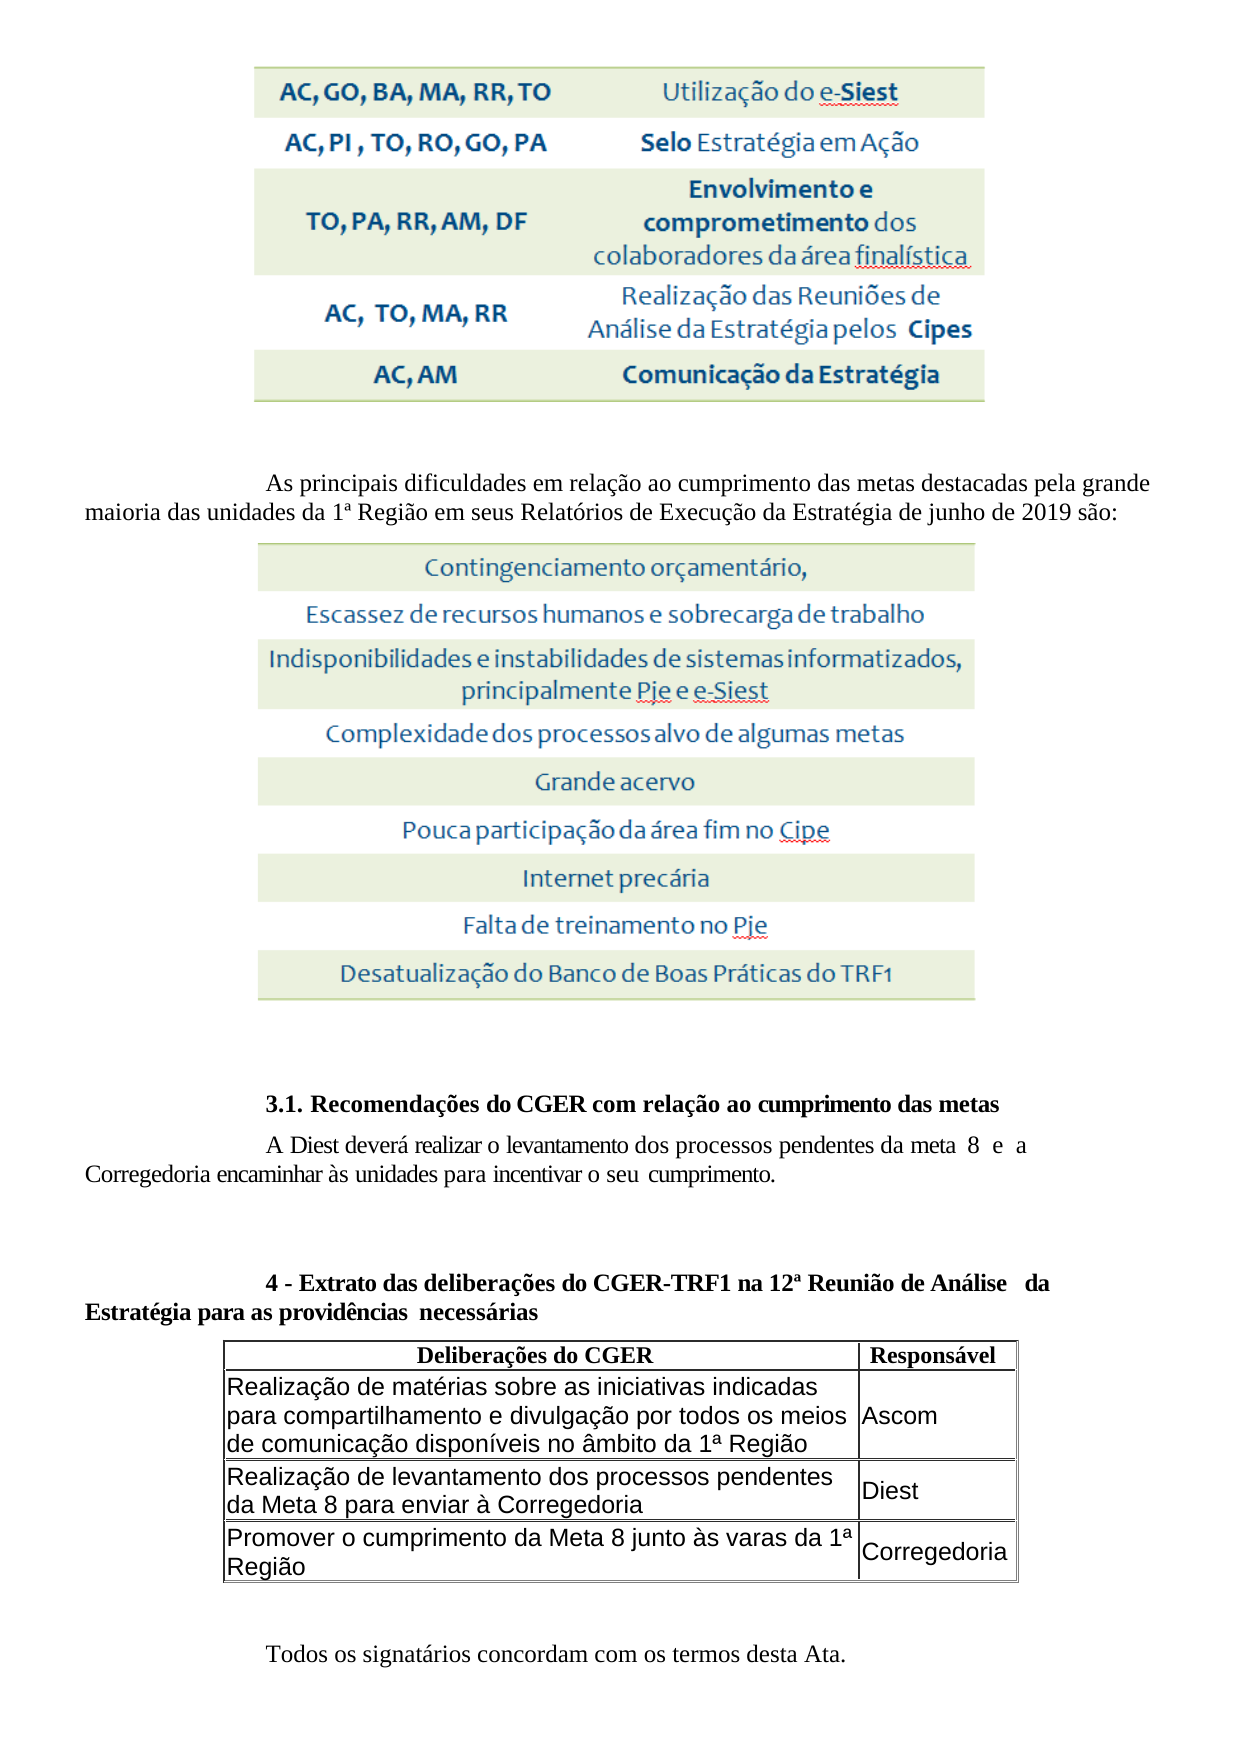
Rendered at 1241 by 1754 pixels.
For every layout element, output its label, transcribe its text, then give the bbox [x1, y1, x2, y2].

table_cell Ascom [860, 1369, 1017, 1458]
table_cell Realização de levantamento dos processos pendentes da Meta 8 para enviar à Corregedoria [225, 1458, 858, 1519]
text A Diest deverá realizar o levantamento dos processos pendentes da meta 8 e a Corregedoria encaminhar às unidades para incentivar o seu cumprimento. [84, 1130, 1141, 1188]
subtitle Recomendações do CGER com relação ao cumprimento das metas [265, 1089, 1178, 1118]
table_header Responsável [859, 1342, 1016, 1368]
picture [253, 66, 986, 402]
subtitle 4 - Extrato das deliberações do CGER-TRF1 na 12ª Reunião de Análise da Estratégia para as providências necessárias [84, 1268, 1141, 1326]
table_cell Diest [860, 1458, 1016, 1519]
table_header Deliberações do CGER [225, 1342, 859, 1368]
table_cell Promover o cumprimento da Meta 8 junto às varas da 1ª Região [225, 1519, 859, 1580]
table_cell Corregedoria [859, 1519, 1016, 1580]
text Todos os signatários concordam com os termos desta Ata. [265, 1639, 1178, 1668]
text As principais dificuldades em relação ao cumprimento das metas destacadas pela grande maioria das unidades da 1ª Região em seus Relatórios de Execução da Estratégia de junho de 2019 são: [84, 468, 1178, 525]
table_cell Realização de matérias sobre as iniciativas indicadas para compartilhamento e divulgação por todos os meios de comunicação disponíveis no âmbito da 1ª Região [224, 1369, 858, 1458]
picture [257, 543, 976, 1001]
